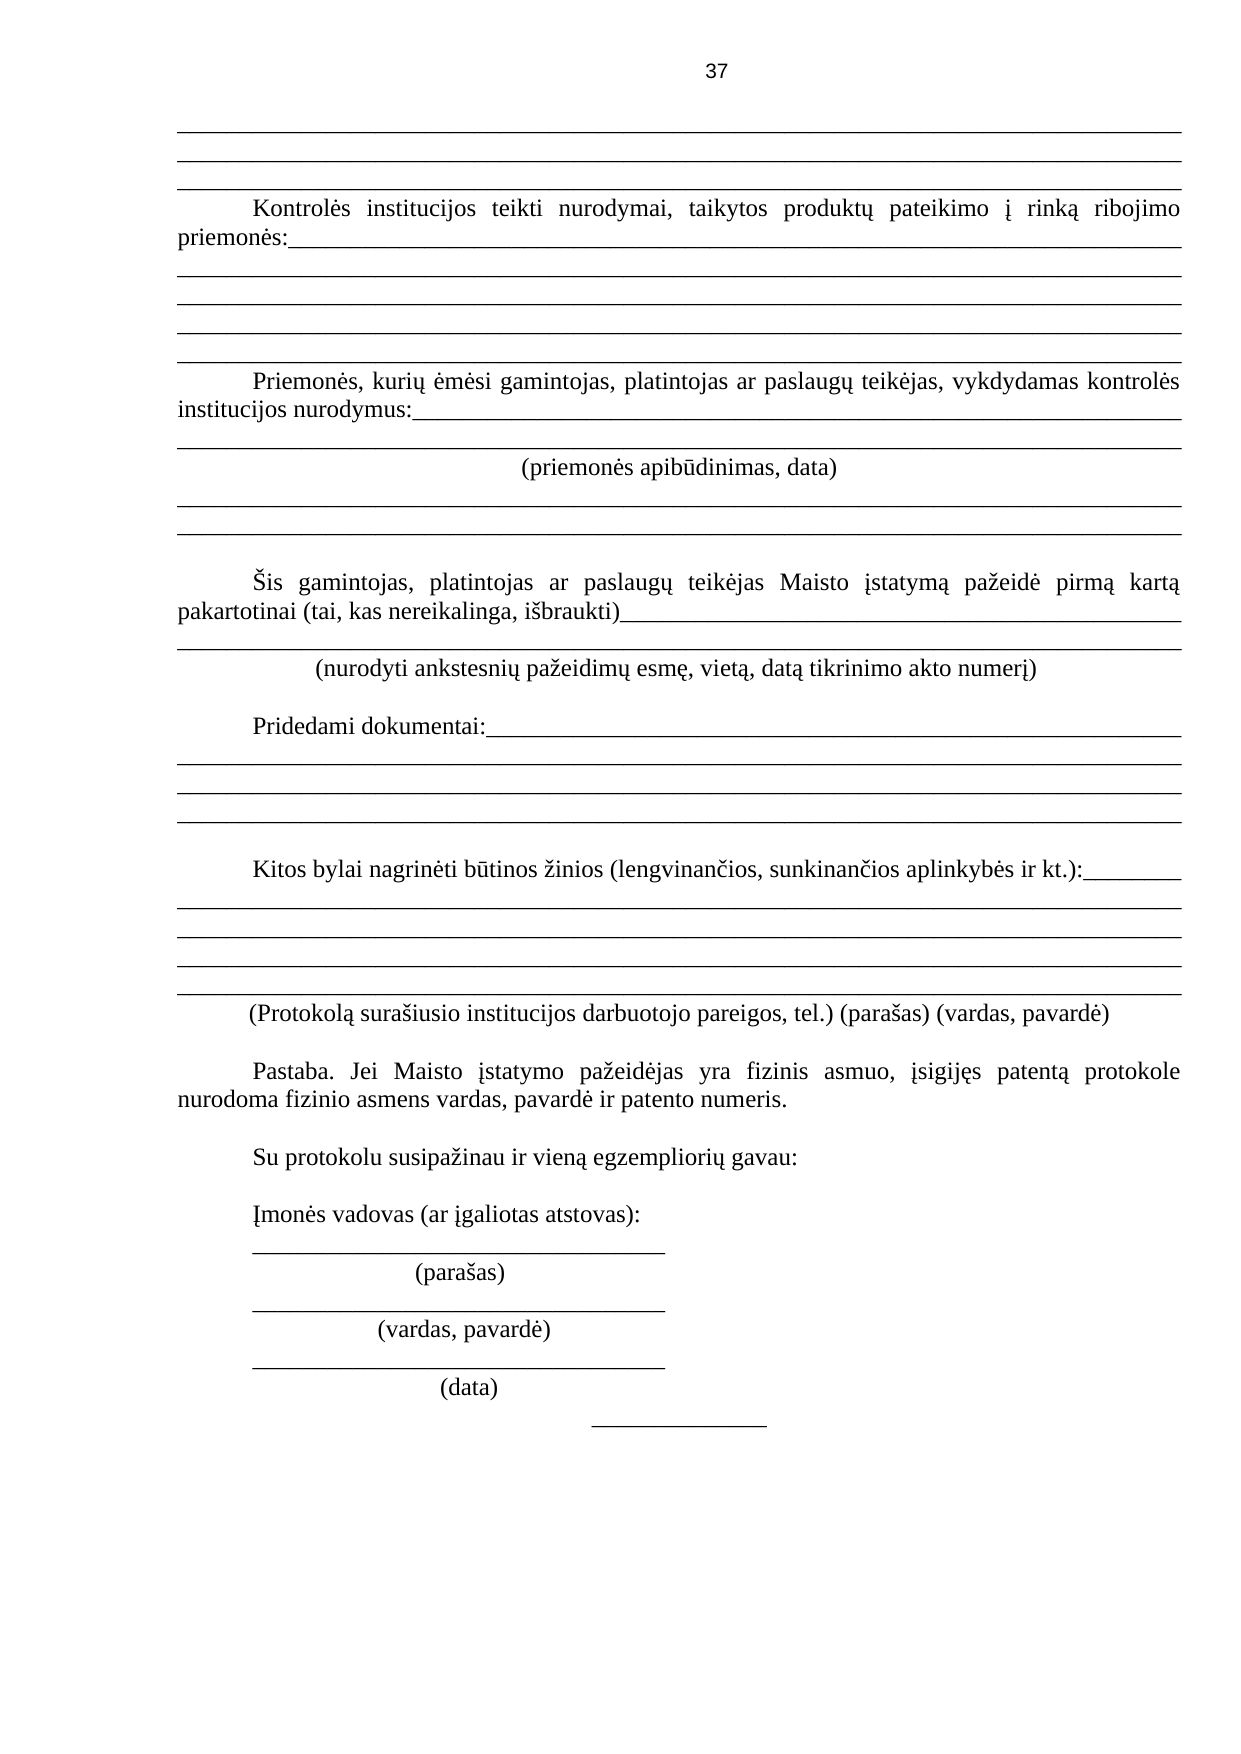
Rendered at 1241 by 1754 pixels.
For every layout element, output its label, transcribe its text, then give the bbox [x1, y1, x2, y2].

text Kontrolės institucijos teikti nurodymai, taikytos produktų pateikimo į rinką ribojimo priemonės: [177, 193, 1181, 251]
text Priemonės, kurių ėmėsi gamintojas, platintojas ar paslaugų teikėjas, vykdydamas kontrolės institucijos nurodymus: [177, 366, 1181, 423]
text (vardas, pavardė) [302, 1314, 1181, 1343]
text (parašas) [340, 1257, 1181, 1286]
text (Protokolą surašiusio institucijos darbuotojo pareigos, tel.) (parašas) (vardas, pavardė) [177, 998, 1181, 1027]
text (nurodyti ankstesnių pažeidimų esmę, vietą, datą tikrinimo akto numerį) [177, 653, 1181, 682]
text Pridedami dokumentai: [177, 711, 1181, 739]
text Įmonės vadovas (ar įgaliotas atstovas): [177, 1199, 1181, 1228]
text Pastaba. Jei Maisto įstatymo pažeidėjas yra fizinis asmuo, įsigijęs patentą protokole nurodoma fizinio asmens vardas, pavardė ir patento numeris. [177, 1056, 1181, 1113]
text Su protokolu susipažinau ir vieną egzempliorių gavau: [177, 1142, 1181, 1171]
text _________________________________ [177, 1286, 1181, 1314]
text Šis gamintojas, platintojas ar paslaugų teikėjas Maisto įstatymą pažeidė pirmą kartą pakartotinai (tai, kas nereikalinga, išbraukti) [177, 567, 1181, 624]
text _________________________________ [177, 1343, 1181, 1372]
text ______________ [177, 1401, 1181, 1429]
text _________________________________ [177, 1228, 1181, 1257]
text Kitos bylai nagrinėti būtinos žinios (lengvinančios, sunkinančios aplinkybės ir kt.): [177, 854, 1181, 883]
text (priemonės apibūdinimas, data) [177, 452, 1181, 481]
text (data) [365, 1372, 1181, 1401]
